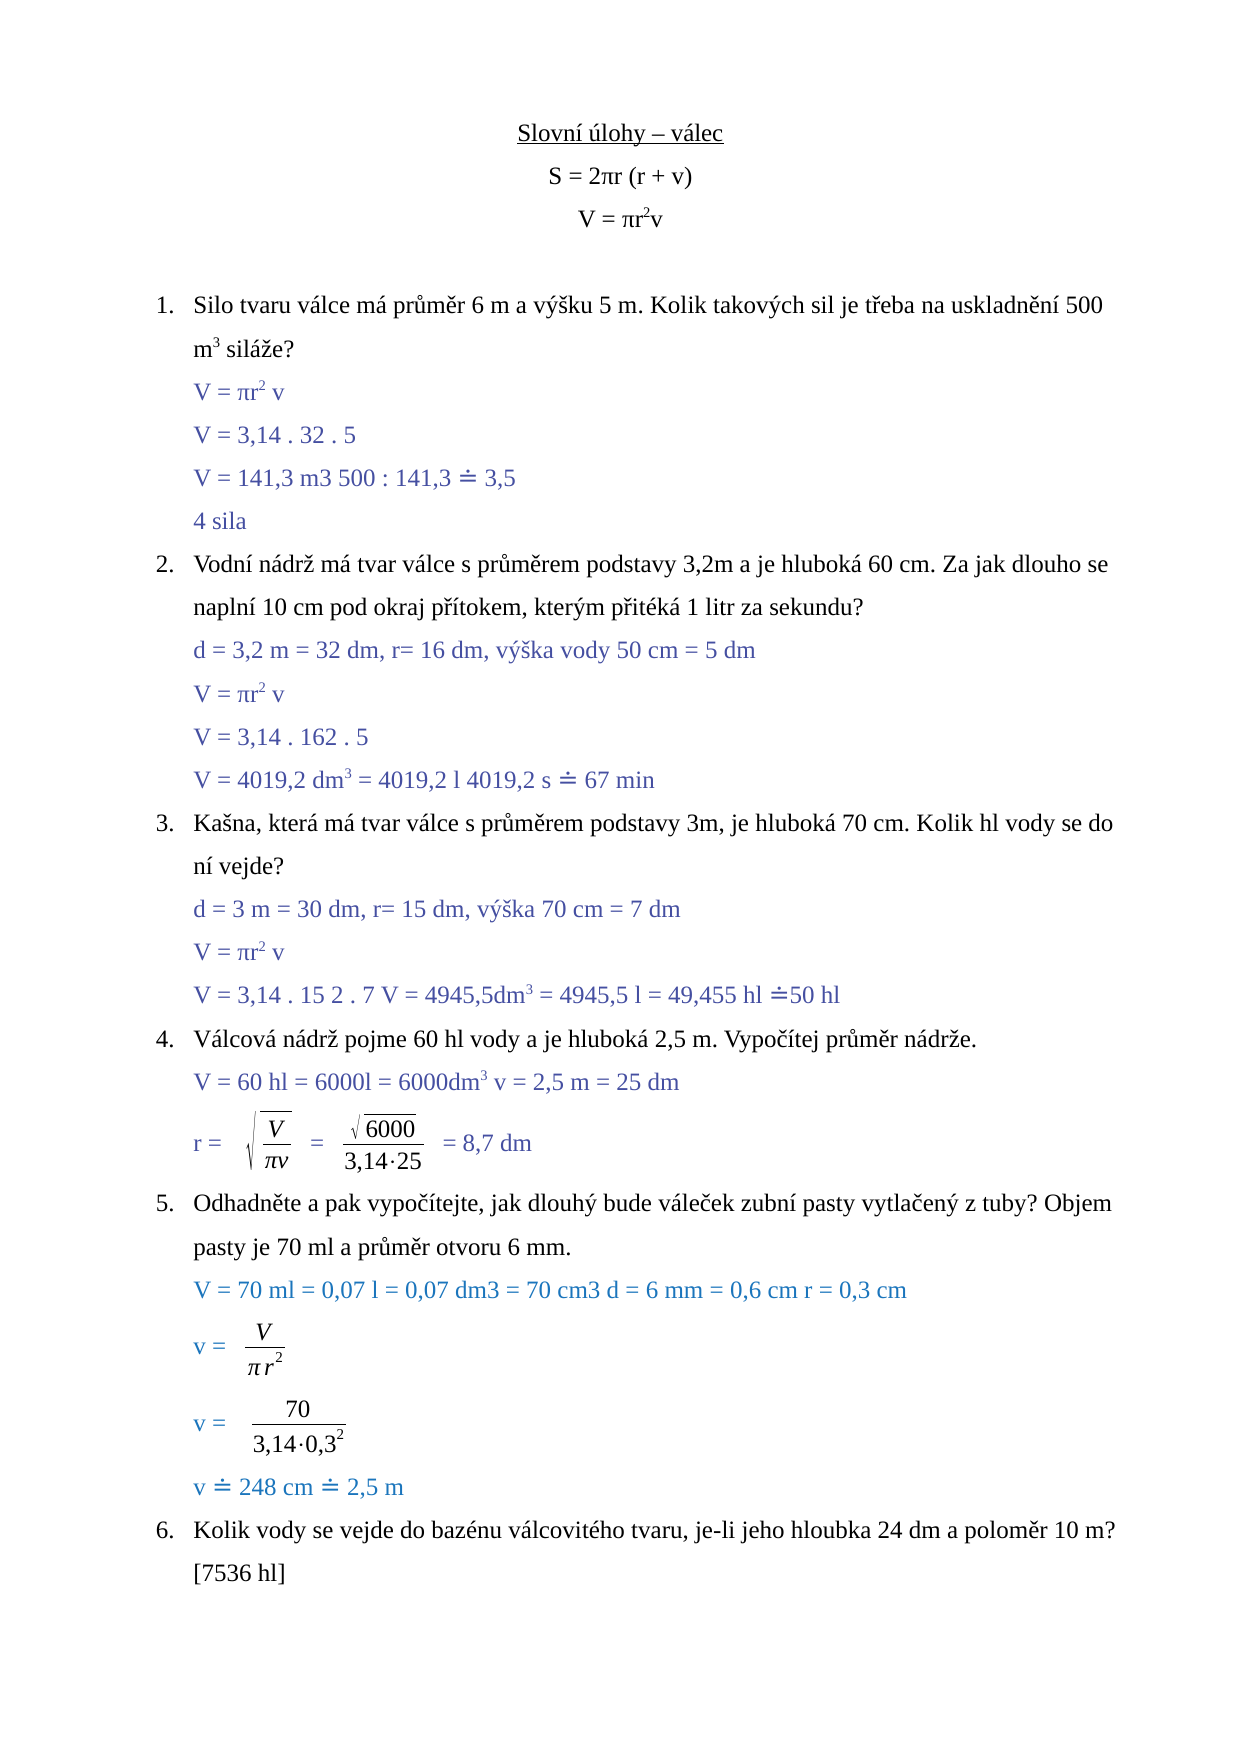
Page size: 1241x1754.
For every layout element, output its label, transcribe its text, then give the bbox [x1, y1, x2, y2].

list v = [156, 1395, 1122, 1457]
list V = 3,14 . 162 . 5 [156, 722, 1122, 751]
list V = 70 ml = 0,07 l = 0,07 dm3 = 70 cm3 d = 6 mm = 0,6 cm r = 0,3 cm [156, 1275, 1122, 1303]
list V = πr2 v [156, 377, 1122, 406]
list V = 60 hl = 6000l = 6000dm3 v = 2,5 m = 25 dm [156, 1067, 1122, 1096]
list V = πr2 v [156, 937, 1122, 966]
list Odhadněte a pak vypočítejte, jak dlouhý bude váleček zubní pasty vytlačený z tuby? Objem pasty je 70 ml a průměr otvoru 6 mm. [156, 1188, 1122, 1260]
list Silo tvaru válce má průměr 6 m a výšku 5 m. Kolik takových sil je třeba na uskladnění 500 m3 siláže? [156, 291, 1122, 362]
list d = 3,2 m = 32 dm, r= 16 dm, výška vody 50 cm = 5 dm [156, 636, 1122, 664]
text V = πr2v [118, 204, 1122, 233]
text Slovní úlohy – válec [118, 118, 1122, 147]
list V = 4019,2 dm3 = 4019,2 l 4019,2 s ≐ 67 min [156, 765, 1122, 794]
list Kašna, která má tvar válce s průměrem podstavy 3m, je hluboká 70 cm. Kolik hl vody se do ní vejde? [156, 808, 1122, 880]
list d = 3 m = 30 dm, r= 15 dm, výška 70 cm = 7 dm [156, 894, 1122, 923]
list V = 141,3 m3 500 : 141,3 ≐ 3,5 [156, 463, 1122, 492]
list Kolik vody se vejde do bazénu válcovitého tvaru, je-li jeho hloubka 24 dm a poloměr 10 m? [7536 hl] [156, 1515, 1122, 1587]
list v ≐ 248 cm ≐ 2,5 m [156, 1472, 1122, 1500]
list v = [156, 1318, 1122, 1380]
list Válcová nádrž pojme 60 hl vody a je hluboká 2,5 m. Vypočítej průměr nádrže. [156, 1024, 1122, 1052]
list r = == 8,7 dm [156, 1110, 1122, 1174]
list V = πr2 v [156, 679, 1122, 707]
list 4 sila [156, 506, 1122, 535]
list Vodní nádrž má tvar válce s průměrem podstavy 3,2m a je hluboká 60 cm. Za jak dlouho se naplní 10 cm pod okraj přítokem, kterým přitéká 1 litr za sekundu? [156, 549, 1122, 621]
text S = 2πr (r + v) [118, 161, 1122, 190]
list V = 3,14 . 15 2 . 7 V = 4945,5dm3 = 4945,5 l = 49,455 hl ≐50 hl [156, 981, 1122, 1009]
list V = 3,14 . 32 . 5 [156, 420, 1122, 449]
